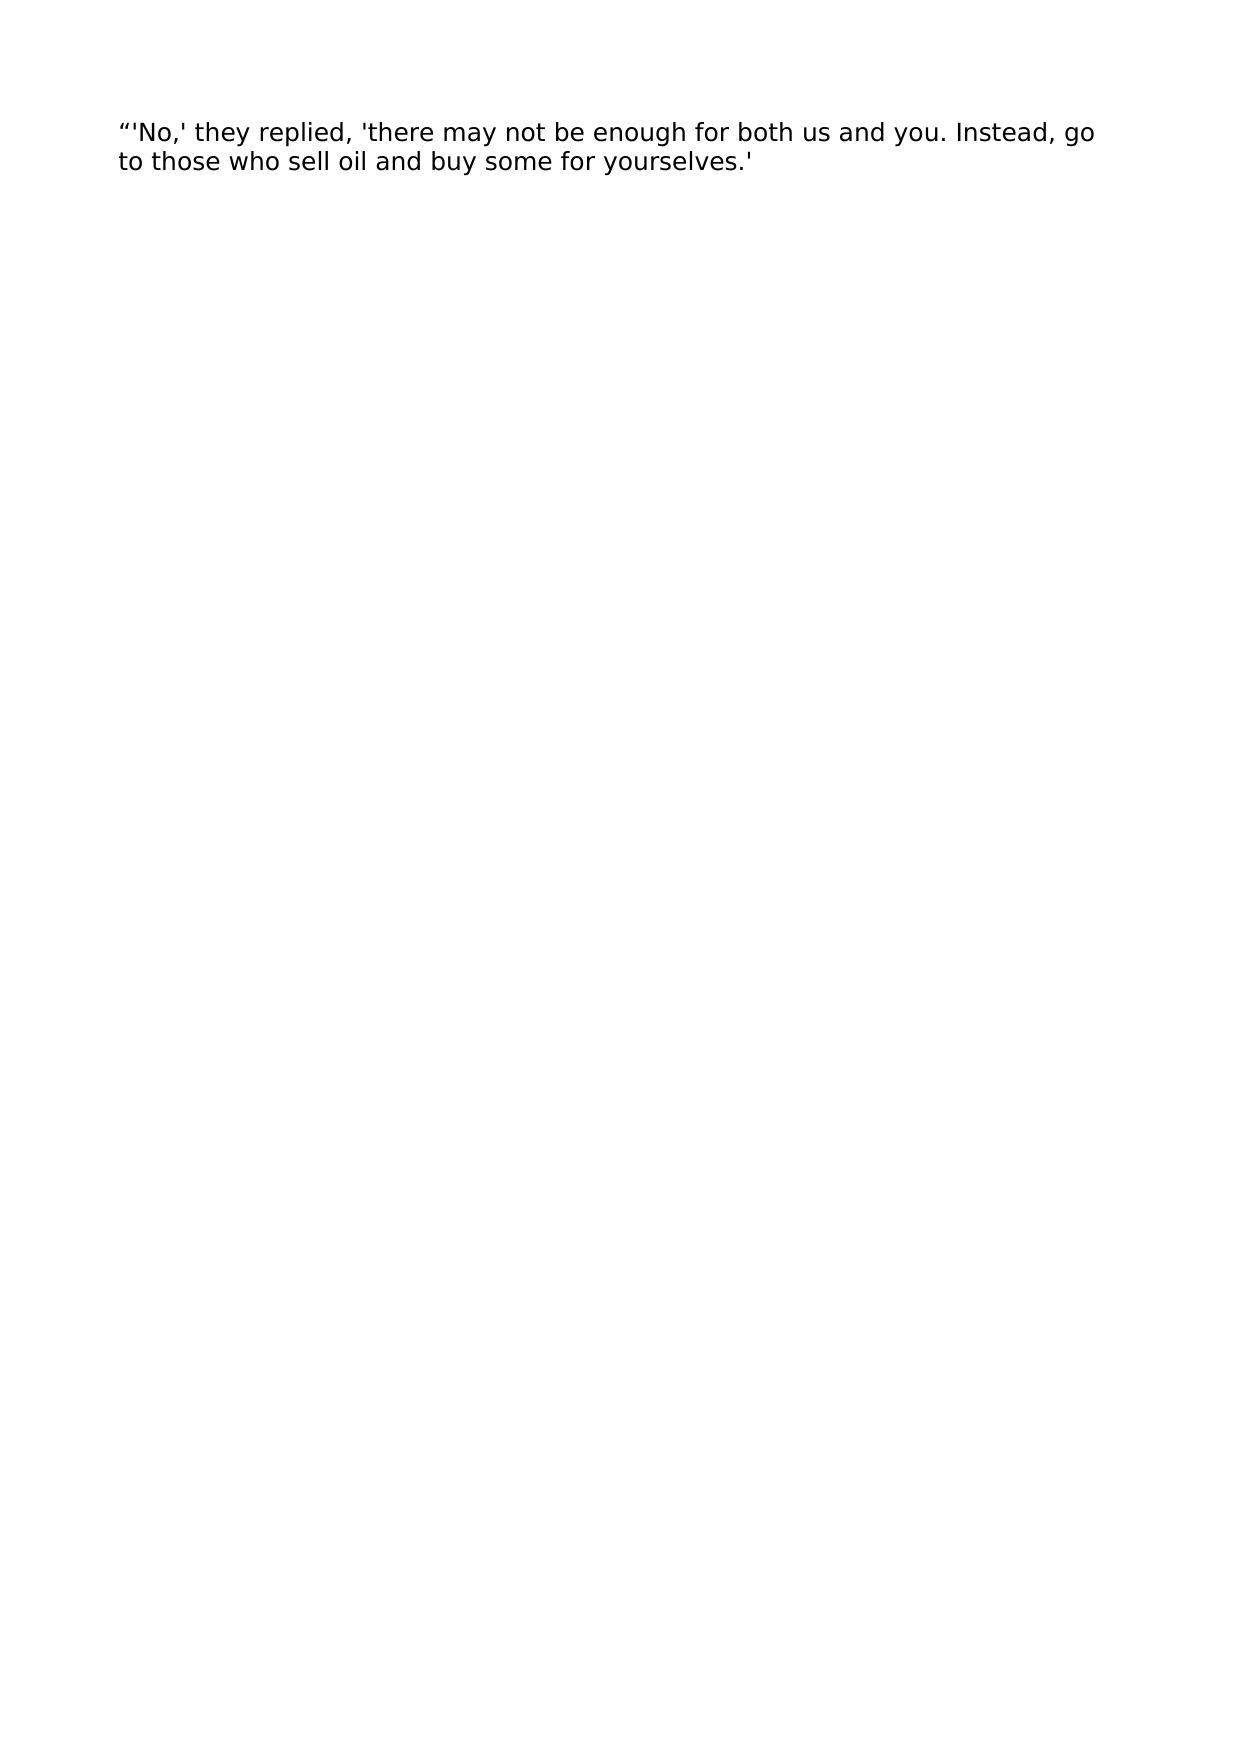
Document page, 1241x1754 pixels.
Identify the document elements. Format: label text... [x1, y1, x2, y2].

text “'No,' they replied, 'there may not be enough for both us and you. Instead, go to those who sell oil and buy some for yourselves.' [118, 118, 1122, 176]
